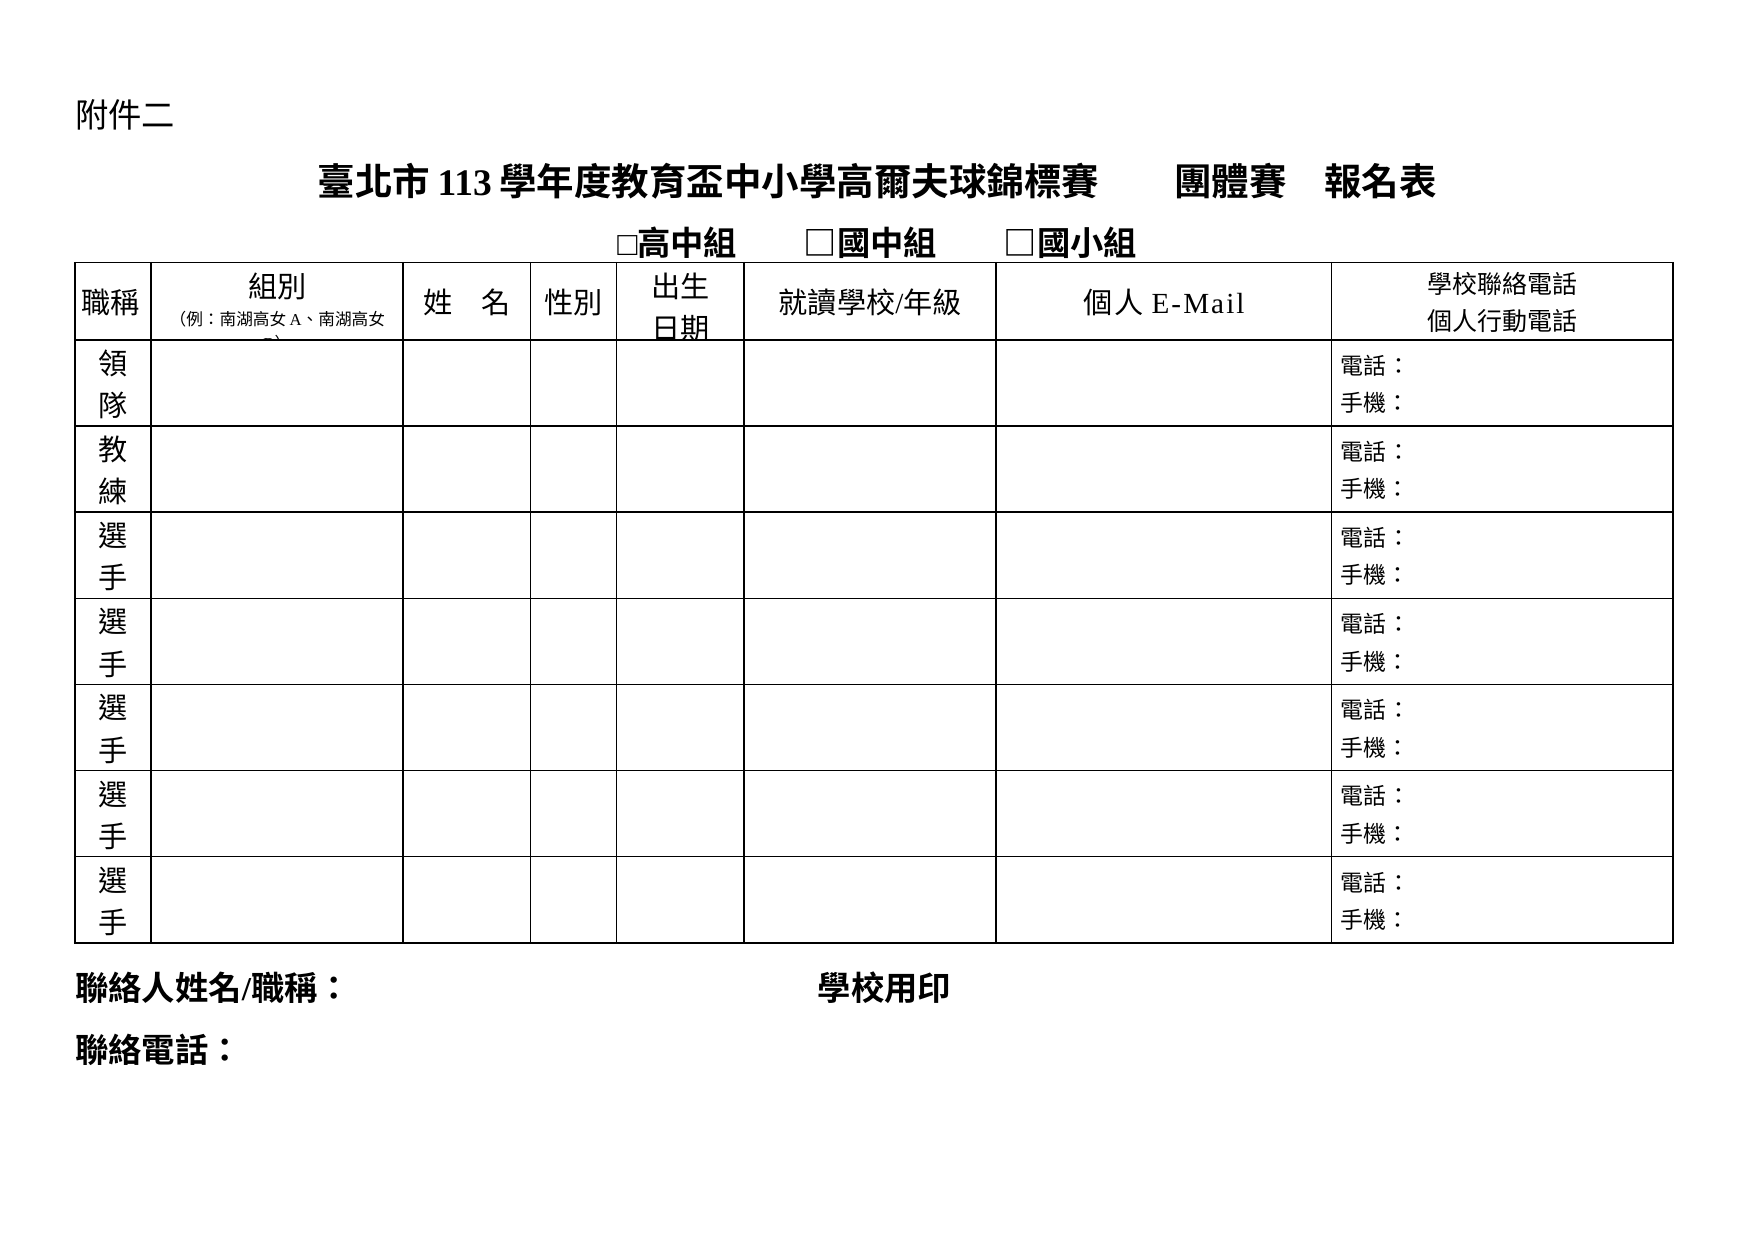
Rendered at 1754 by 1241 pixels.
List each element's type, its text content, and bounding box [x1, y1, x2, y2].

table_cell [745, 857, 995, 942]
table_cell [152, 599, 402, 683]
table_cell [404, 685, 530, 770]
table_cell [152, 685, 402, 770]
table_cell [745, 685, 995, 770]
table_cell [617, 599, 743, 683]
table_cell [152, 513, 402, 597]
table_cell [531, 771, 616, 856]
table_cell 電話： 手機： [1332, 427, 1672, 511]
table_cell [152, 857, 402, 942]
text □高中組 □國中組 □國小組 [75, 199, 1679, 262]
table_cell [997, 341, 1331, 425]
table_cell [531, 513, 616, 597]
table_cell [997, 599, 1331, 683]
table_header 姓 名 [404, 263, 530, 339]
table_header 個人E-Mail [997, 263, 1331, 339]
table_cell [997, 427, 1331, 511]
table_cell [404, 341, 530, 425]
table_cell [152, 771, 402, 856]
table_cell [531, 599, 616, 683]
table_cell [997, 857, 1331, 942]
table_cell [745, 513, 995, 597]
table_cell [404, 427, 530, 511]
table_cell 電話： 手機： [1332, 599, 1672, 683]
table_cell [997, 513, 1331, 597]
table_cell [531, 685, 616, 770]
table_cell 電話： 手機： [1332, 771, 1672, 856]
table_cell [531, 341, 616, 425]
table_cell [617, 513, 743, 597]
table_cell [997, 685, 1331, 770]
table_header 性別 [531, 263, 616, 339]
table_cell [617, 771, 743, 856]
text 聯絡電話： [75, 1007, 1679, 1069]
table_cell [617, 857, 743, 942]
table_cell 電話： 手機： [1332, 857, 1672, 942]
text 臺北市113學年度教育盃中小學高爾夫球錦標賽 團體賽 報名表 [75, 137, 1679, 199]
table_cell [404, 857, 530, 942]
table_cell 選手 [76, 685, 150, 770]
table_cell 選手 [76, 771, 150, 856]
table_cell 教練 [76, 427, 150, 511]
table_cell [531, 857, 616, 942]
table_cell 領隊 [76, 341, 150, 425]
table_cell [404, 771, 530, 856]
table_header 職稱 [76, 263, 150, 339]
table_cell [152, 341, 402, 425]
table_cell [745, 599, 995, 683]
table_cell [404, 599, 530, 683]
text 聯絡人姓名/職稱： 學校用印 [75, 944, 1679, 1007]
table_cell [617, 341, 743, 425]
table_cell [617, 427, 743, 511]
table_header 就讀學校/年級 [745, 263, 995, 339]
table_cell [531, 427, 616, 511]
table_cell [745, 771, 995, 856]
table_cell 電話： 手機： [1332, 341, 1672, 425]
table_cell 選手 [76, 857, 150, 942]
table_header 學校聯絡電話 個人行動電話 [1332, 263, 1672, 339]
table_header 出生 日期 [617, 263, 743, 339]
table_cell [404, 513, 530, 597]
table_header 組別 （例：南湖高女A、南湖高女B） [152, 263, 402, 339]
table_cell [745, 427, 995, 511]
table_cell [997, 771, 1331, 856]
table_cell 選手 [76, 599, 150, 683]
table_cell [617, 685, 743, 770]
table_cell 選手 [76, 513, 150, 597]
table_cell 電話： 手機： [1332, 685, 1672, 770]
table_cell [152, 427, 402, 511]
table_cell [745, 341, 995, 425]
table_cell 電話： 手機： [1332, 513, 1672, 597]
